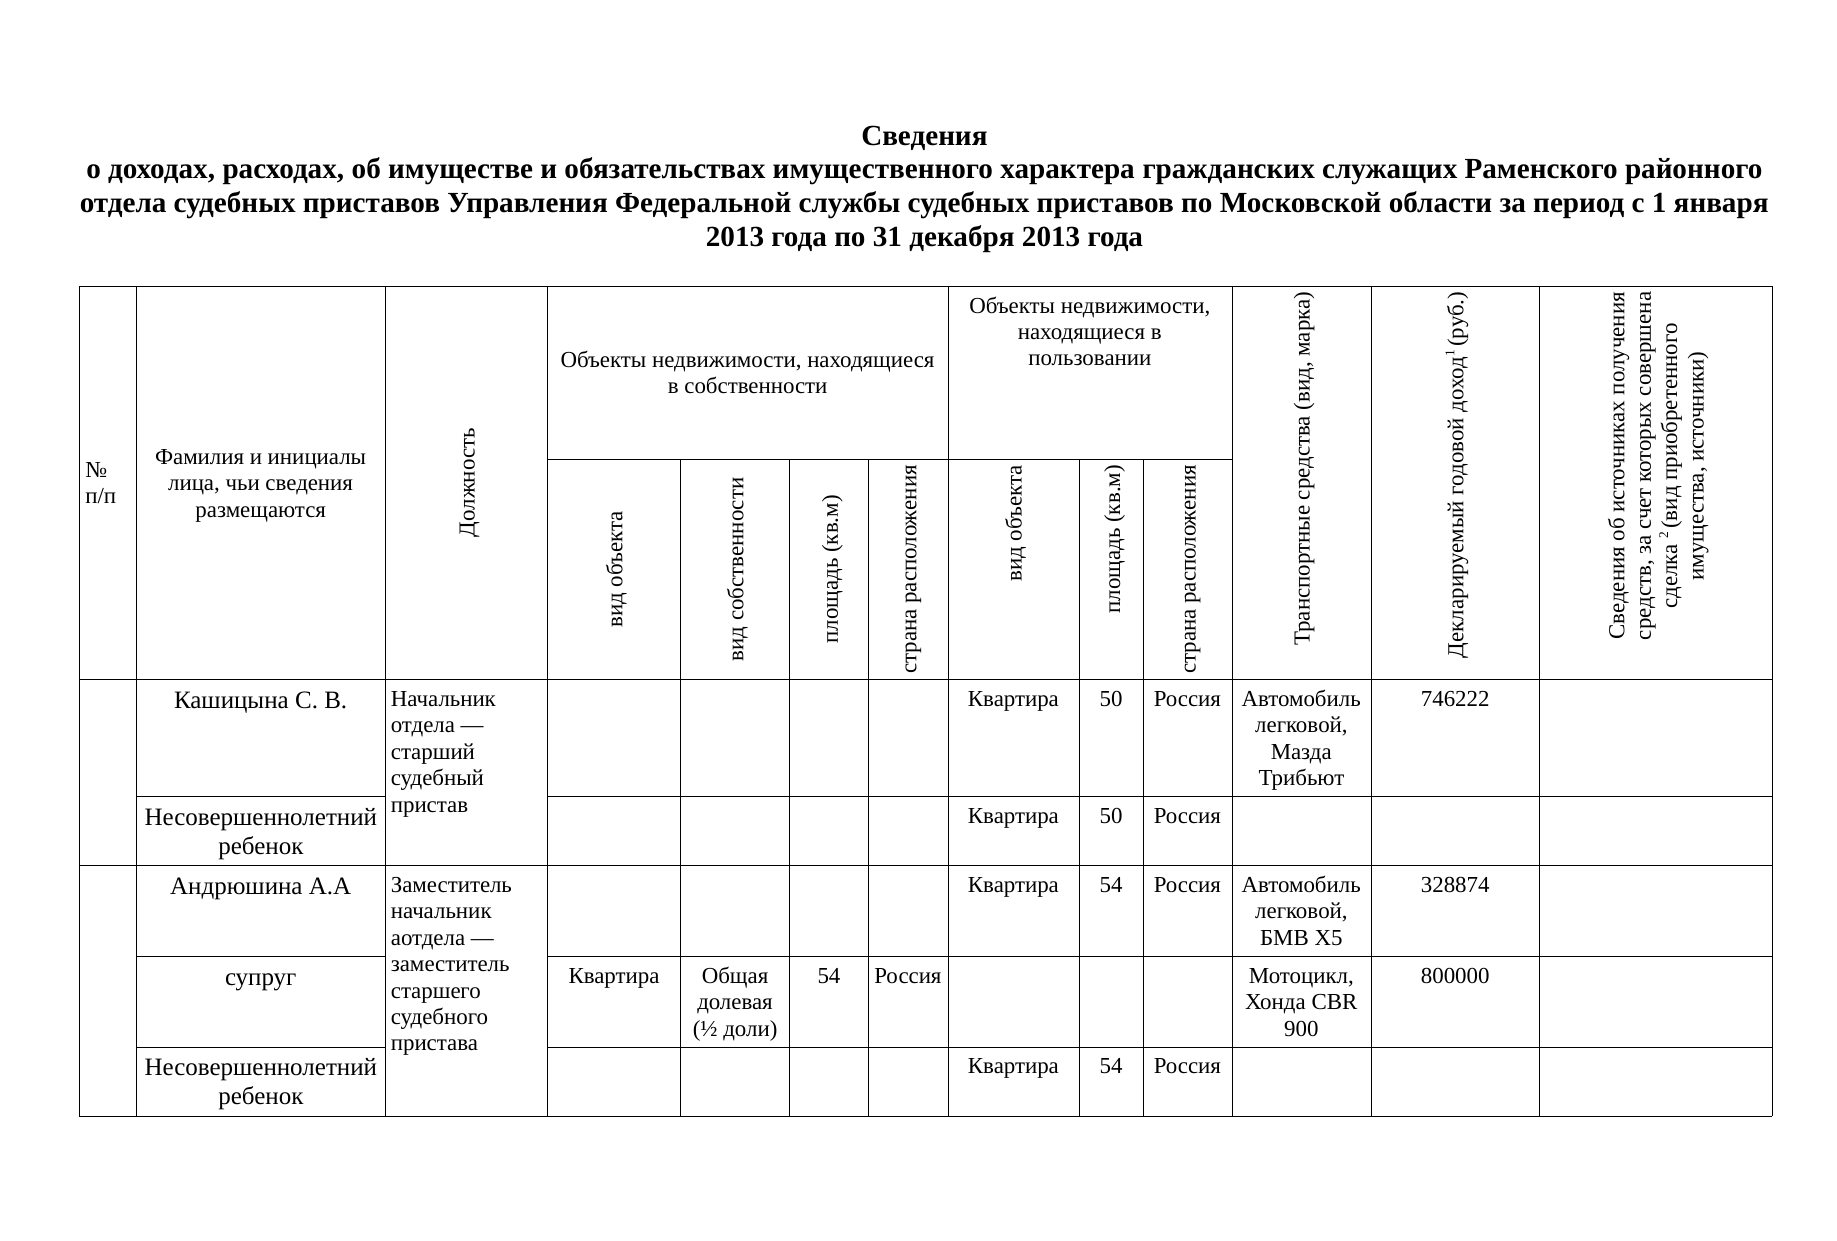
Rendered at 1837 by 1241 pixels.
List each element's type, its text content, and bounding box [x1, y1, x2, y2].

table_cell [1540, 1048, 1772, 1116]
table_cell Россия [1144, 866, 1232, 956]
table_cell [1233, 1048, 1371, 1116]
table_cell 746222 [1372, 680, 1539, 796]
table_cell [1540, 680, 1772, 796]
table_cell [548, 680, 680, 796]
table_cell [790, 1048, 868, 1116]
table_cell 54 [790, 957, 868, 1047]
table_cell Начальник отдела — старший судебный пристав [386, 680, 547, 865]
table_header Декларируемый годовой доход1 (руб.) [1372, 287, 1539, 679]
table_cell Квартира [949, 1048, 1079, 1116]
table_cell 54 [1080, 866, 1143, 956]
table_cell [790, 797, 868, 865]
table_cell [1372, 797, 1539, 865]
table_header Объекты недвижимости, находящиеся в собственности [548, 287, 948, 459]
table_cell Россия [869, 957, 948, 1047]
table_cell вид объекта [949, 460, 1079, 679]
table_cell [1540, 957, 1772, 1047]
table_cell страна расположения [1144, 460, 1232, 679]
table_cell [548, 797, 680, 865]
table_cell 50 [1080, 797, 1143, 865]
table_cell [1372, 1048, 1539, 1116]
table_cell супруг [137, 957, 385, 1047]
table_cell [949, 957, 1079, 1047]
table_cell [869, 797, 948, 865]
table_header Сведения об источниках получения средств, за счет которых совершена сделка 2 (вид приобретенного имущества, источники) [1540, 287, 1772, 679]
table_cell 328874 [1372, 866, 1539, 956]
table_cell Квартира [949, 866, 1079, 956]
table_cell [869, 1048, 948, 1116]
table_header Транспортные средства (вид, марка) [1233, 287, 1371, 679]
table_cell [681, 797, 789, 865]
table_cell [681, 866, 789, 956]
table_cell Квартира [949, 797, 1079, 865]
table_cell Мотоцикл, Хонда CBR 900 [1233, 957, 1371, 1047]
table_cell [1233, 797, 1371, 865]
table_cell Россия [1144, 797, 1232, 865]
table_cell [80, 680, 136, 865]
table_cell [548, 1048, 680, 1116]
table_cell [681, 680, 789, 796]
table_cell страна расположения [869, 460, 948, 679]
table_cell Андрюшина А.А [137, 866, 385, 956]
table_cell 54 [1080, 1048, 1143, 1116]
table_cell Кашицына С. В. [137, 680, 385, 796]
table_cell Россия [1144, 680, 1232, 796]
table_cell [1540, 797, 1772, 865]
table_header № п/п [80, 287, 136, 679]
table_cell площадь (кв.м) [1080, 460, 1143, 679]
table_cell 50 [1080, 680, 1143, 796]
table_cell [869, 866, 948, 956]
table_cell [1144, 957, 1232, 1047]
table_cell вид объекта [548, 460, 680, 679]
table_cell [548, 866, 680, 956]
table_cell Автомобиль легковой, БМВ Х5 [1233, 866, 1371, 956]
table_cell Россия [1144, 1048, 1232, 1116]
table_cell [790, 866, 868, 956]
table_cell Общая долевая (½ доли) [681, 957, 789, 1047]
table_cell [1080, 957, 1143, 1047]
table_cell [1540, 866, 1772, 956]
text Сведения [77, 118, 1772, 152]
table_cell Квартира [548, 957, 680, 1047]
table_cell [869, 680, 948, 796]
table_header Должность [386, 287, 547, 679]
table_cell Несовершеннолетний ребенок [137, 797, 385, 865]
table_header Фамилия и инициалы лица, чьи сведения размещаются [137, 287, 385, 679]
table_cell Квартира [949, 680, 1079, 796]
table_header Объекты недвижимости, находящиеся в пользовании [949, 287, 1232, 459]
table_cell площадь (кв.м) [790, 460, 868, 679]
table_cell Заместитель начальник аотдела — заместитель старшего судебного пристава [386, 866, 547, 1116]
table_cell Несовершеннолетний ребенок [137, 1048, 385, 1116]
table_cell 800000 [1372, 957, 1539, 1047]
table_cell Автомобиль легковой, Мазда Трибьют [1233, 680, 1371, 796]
text о доходах, расходах, об имуществе и обязательствах имущественного характера гражданских служащих Раменского районного отдела судебных приставов Управления Федеральной службы судебных приставов по Московской области за период с 1 января 2013 года по 31 декабря 2013 года [77, 152, 1772, 286]
table_cell [790, 680, 868, 796]
table_cell вид собственности [681, 460, 789, 679]
table_cell [80, 866, 136, 1116]
table_cell [681, 1048, 789, 1116]
